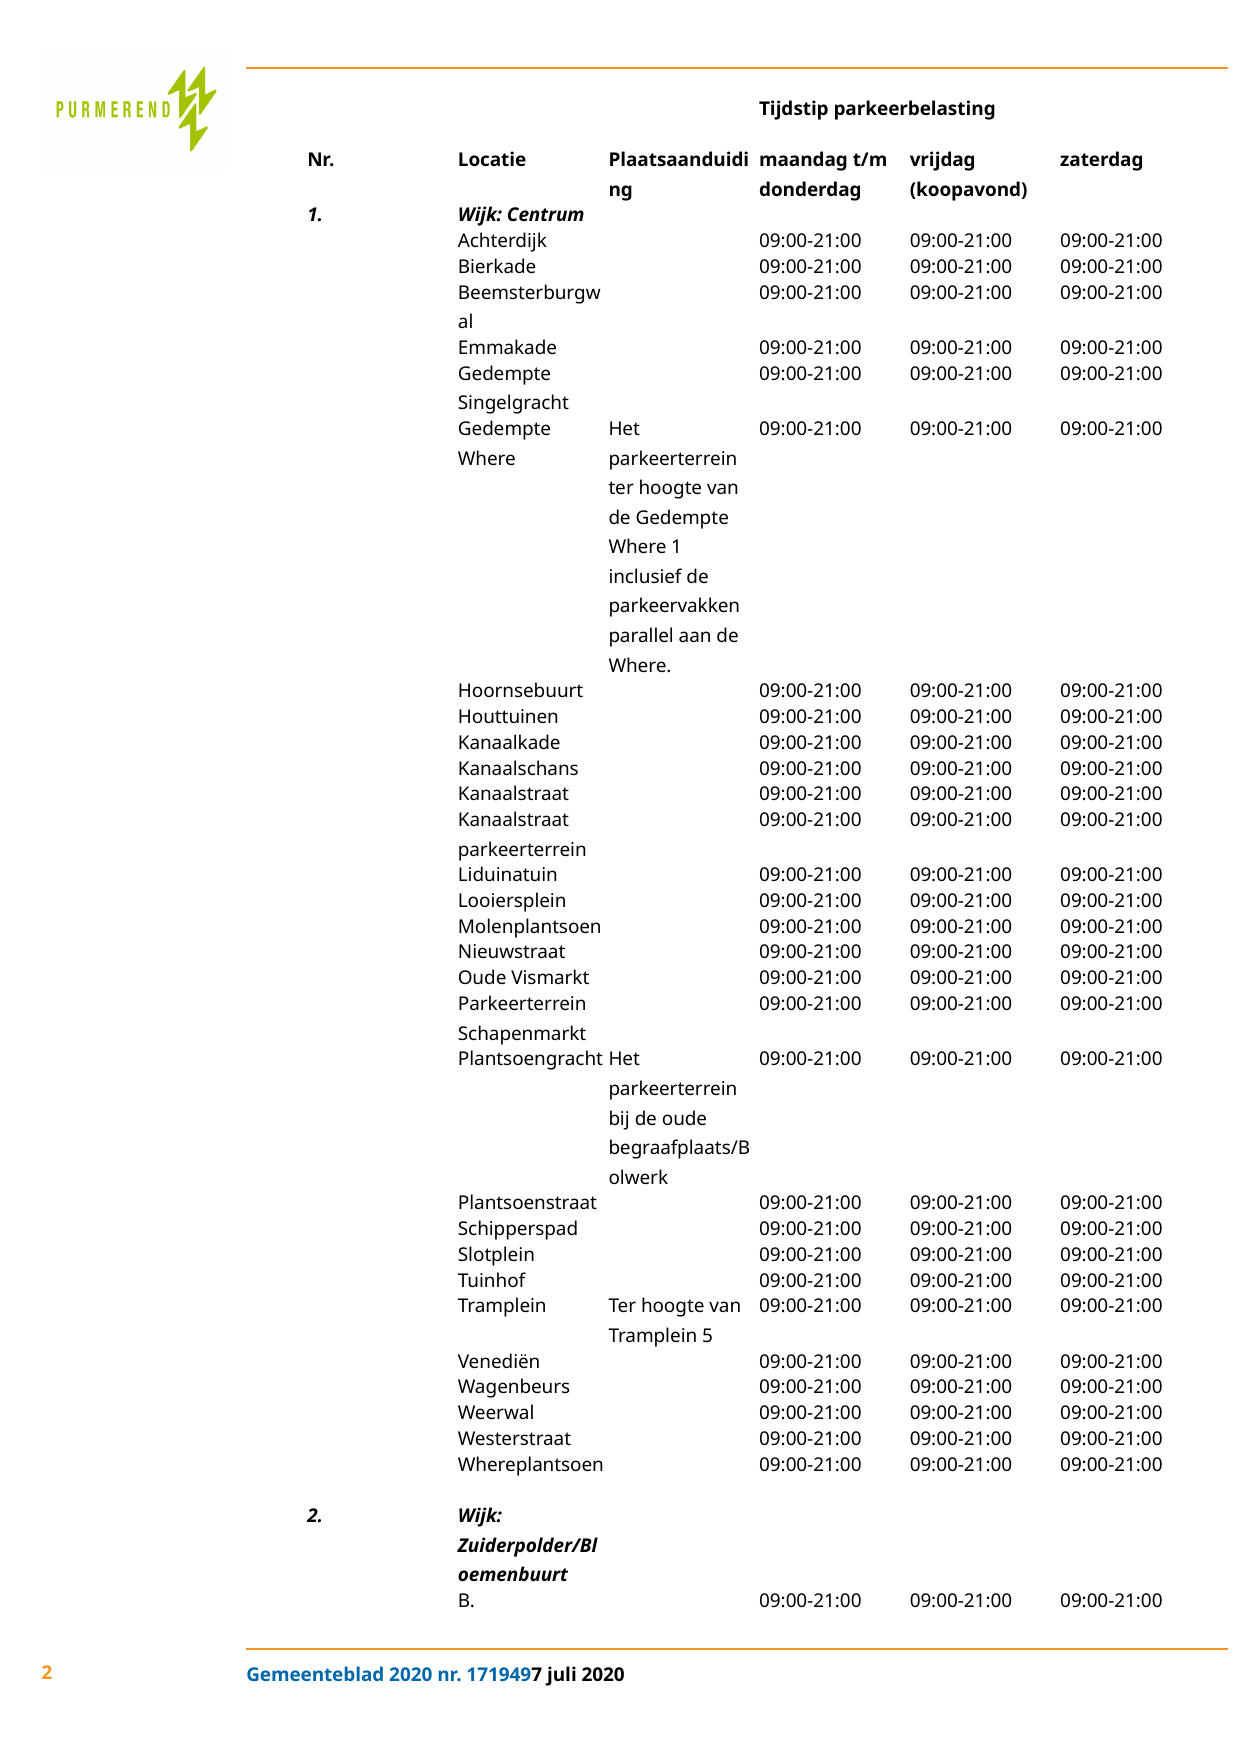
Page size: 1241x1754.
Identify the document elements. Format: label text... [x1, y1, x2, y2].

table_cell 09:00-21:00 [1060, 360, 1211, 415]
picture [41, 47, 231, 172]
table_cell 09:00-21:00 [759, 334, 909, 360]
table_cell [608, 862, 759, 887]
table_cell [1060, 1476, 1211, 1502]
table_cell [608, 1587, 759, 1612]
table_cell 09:00-21:00 [1060, 678, 1211, 703]
table_cell 09:00-21:00 [759, 1190, 909, 1215]
table_cell [608, 228, 759, 253]
table_cell [608, 279, 759, 334]
table_cell 09:00-21:00 [910, 360, 1060, 415]
table_cell 09:00-21:00 [910, 415, 1060, 678]
table_cell 09:00-21:00 [910, 887, 1060, 913]
table_cell 09:00-21:00 [1060, 806, 1211, 862]
table_cell 09:00-21:00 [1060, 887, 1211, 913]
table_cell [307, 729, 458, 755]
table_cell [307, 1267, 458, 1292]
table_cell Achterdijk [458, 228, 608, 253]
table_cell [1060, 1502, 1211, 1587]
table_cell 09:00-21:00 [910, 806, 1060, 862]
table_cell [307, 1587, 458, 1612]
table_cell [307, 887, 458, 913]
table_cell [608, 939, 759, 964]
table_cell 1. [307, 202, 458, 227]
table_cell B. Nieuwentijtstraat [458, 1587, 608, 1612]
table_cell [759, 121, 1060, 146]
table_cell [307, 1241, 458, 1267]
table_cell 09:00-21:00 [1060, 1046, 1211, 1189]
table_cell Wijk: Zuiderpolder/Bloemenbuurt [458, 1502, 608, 1587]
table_cell Kanaalkade [458, 729, 608, 755]
table_cell 09:00-21:00 [759, 279, 909, 334]
table_cell Kanaalstraat parkeerterrein [458, 806, 608, 862]
table_cell [307, 678, 458, 703]
table_cell 09:00-21:00 [759, 1046, 909, 1189]
table_cell 09:00-21:00 [759, 703, 909, 729]
table_cell 09:00-21:00 [1060, 1374, 1211, 1399]
table_cell [608, 334, 759, 360]
table_cell [458, 121, 608, 146]
table_cell Hoornsebuurt [458, 678, 608, 703]
table_cell 09:00-21:00 [1060, 939, 1211, 964]
table_header [458, 95, 608, 121]
table_cell [608, 1267, 759, 1292]
table_cell 09:00-21:00 [910, 1374, 1060, 1399]
table_cell maandag t/m donderdag [759, 146, 909, 202]
table_cell [759, 202, 909, 227]
table_header Tijdstip parkeerbelasting [759, 95, 1060, 121]
table_cell [608, 806, 759, 862]
table_cell [307, 334, 458, 360]
table_cell 09:00-21:00 [1060, 703, 1211, 729]
table_cell Oude Vismarkt [458, 965, 608, 990]
table_cell Westerstraat [458, 1425, 608, 1451]
table_cell Emmakade [458, 334, 608, 360]
table_cell 09:00-21:00 [1060, 1451, 1211, 1476]
table_cell 09:00-21:00 [1060, 1241, 1211, 1267]
table_cell Tramplein [458, 1293, 608, 1348]
table_cell 09:00-21:00 [910, 1425, 1060, 1451]
table_cell 09:00-21:00 [1060, 729, 1211, 755]
table_cell Nieuwstraat [458, 939, 608, 964]
table_cell 09:00-21:00 [1060, 1399, 1211, 1425]
table_cell 2. [307, 1502, 458, 1587]
table_cell 09:00-21:00 [1060, 913, 1211, 939]
table_cell [307, 939, 458, 964]
table_cell 09:00-21:00 [910, 1293, 1060, 1348]
table_cell 09:00-21:00 [1060, 1190, 1211, 1215]
table_cell Weerwal [458, 1399, 608, 1425]
table_cell [608, 1374, 759, 1399]
table_cell 09:00-21:00 [759, 228, 909, 253]
table_cell [307, 913, 458, 939]
table_cell [307, 279, 458, 334]
table_cell 09:00-21:00 [910, 334, 1060, 360]
table_cell [307, 1046, 458, 1189]
table_cell [307, 806, 458, 862]
table_cell Wijk: Centrum [458, 202, 608, 227]
table_cell 09:00-21:00 [910, 1587, 1060, 1612]
table_cell vrijdag (koopavond) [910, 146, 1060, 202]
table_header [608, 95, 759, 121]
table_cell 09:00-21:00 [759, 1587, 909, 1612]
table_cell 09:00-21:00 [910, 1190, 1060, 1215]
table_cell [608, 1190, 759, 1215]
table_cell Beemsterburgwal [458, 279, 608, 334]
table_cell [910, 1502, 1060, 1587]
table_cell Whereplantsoen [458, 1451, 608, 1476]
table_cell 09:00-21:00 [759, 1241, 909, 1267]
table_cell 09:00-21:00 [759, 887, 909, 913]
table_cell Kanaalschans [458, 755, 608, 781]
table_cell [608, 729, 759, 755]
table_cell 09:00-21:00 [759, 1293, 909, 1348]
table_cell 09:00-21:00 [910, 253, 1060, 279]
table_cell [307, 228, 458, 253]
table_cell 09:00-21:00 [759, 913, 909, 939]
table_cell 09:00-21:00 [910, 1399, 1060, 1425]
table_cell [307, 360, 458, 415]
table_cell 09:00-21:00 [759, 360, 909, 415]
table_cell Plaatsaanduiding [608, 146, 759, 202]
table_cell 09:00-21:00 [759, 939, 909, 964]
table_cell [458, 1476, 608, 1502]
table_cell [608, 990, 759, 1046]
table_cell 09:00-21:00 [910, 990, 1060, 1046]
table_cell 09:00-21:00 [1060, 253, 1211, 279]
table_cell 09:00-21:00 [910, 1241, 1060, 1267]
table_cell Molenplantsoen [458, 913, 608, 939]
table_cell 09:00-21:00 [1060, 1587, 1211, 1612]
table_cell [307, 253, 458, 279]
table_cell 09:00-21:00 [910, 755, 1060, 781]
table_cell 09:00-21:00 [910, 913, 1060, 939]
table_cell 09:00-21:00 [759, 862, 909, 887]
table_cell 09:00-21:00 [910, 1046, 1060, 1189]
table_cell [307, 1293, 458, 1348]
table_cell 09:00-21:00 [759, 1374, 909, 1399]
table_cell 09:00-21:00 [759, 965, 909, 990]
table_cell [307, 703, 458, 729]
table_cell Looiersplein [458, 887, 608, 913]
table_cell 09:00-21:00 [1060, 755, 1211, 781]
table_cell [608, 1476, 759, 1502]
table_cell 09:00-21:00 [1060, 781, 1211, 806]
table_cell [1060, 202, 1211, 227]
table_cell 09:00-21:00 [910, 939, 1060, 964]
table_cell 09:00-21:00 [910, 965, 1060, 990]
table_cell [608, 1348, 759, 1373]
table_cell Plantsoengracht [458, 1046, 608, 1189]
table_cell Wagenbeurs [458, 1374, 608, 1399]
table_cell [307, 1215, 458, 1241]
table_cell 09:00-21:00 [1060, 1425, 1211, 1451]
table_cell 09:00-21:00 [1060, 990, 1211, 1046]
table_cell [608, 202, 759, 227]
table_cell [608, 678, 759, 703]
table_cell Schipperspad [458, 1215, 608, 1241]
table_cell [307, 755, 458, 781]
table_cell Venediën [458, 1348, 608, 1373]
table_cell 09:00-21:00 [759, 729, 909, 755]
table_cell 09:00-21:00 [759, 1348, 909, 1373]
table_cell [307, 1476, 458, 1502]
table_cell Gedempte Singelgracht [458, 360, 608, 415]
table_cell [608, 965, 759, 990]
table_header [1060, 95, 1211, 121]
table_cell 09:00-21:00 [1060, 1267, 1211, 1292]
table_cell zaterdag [1060, 146, 1211, 202]
table_cell Houttuinen [458, 703, 608, 729]
table_cell [307, 1399, 458, 1425]
table_cell [608, 1502, 759, 1587]
table_cell 09:00-21:00 [759, 755, 909, 781]
table_cell [608, 1215, 759, 1241]
table_cell Slotplein [458, 1241, 608, 1267]
table_cell [608, 360, 759, 415]
table_cell Liduinatuin [458, 862, 608, 887]
table_cell 09:00-21:00 [759, 781, 909, 806]
table_cell [307, 1374, 458, 1399]
table_cell [910, 202, 1060, 227]
table_cell [307, 121, 458, 146]
table_cell [608, 781, 759, 806]
table_cell 09:00-21:00 [759, 415, 909, 678]
table_cell 09:00-21:00 [759, 990, 909, 1046]
table_cell 09:00-21:00 [1060, 1348, 1211, 1373]
table_cell 09:00-21:00 [910, 862, 1060, 887]
table_cell [307, 415, 458, 678]
table_cell 09:00-21:00 [1060, 965, 1211, 990]
table_cell 09:00-21:00 [759, 1425, 909, 1451]
table_cell Locatie [458, 146, 608, 202]
table_cell 09:00-21:00 [1060, 862, 1211, 887]
table_cell [910, 1476, 1060, 1502]
table_cell Plantsoenstraat [458, 1190, 608, 1215]
table_cell 09:00-21:00 [759, 806, 909, 862]
table_cell 09:00-21:00 [759, 1215, 909, 1241]
table_cell [608, 755, 759, 781]
table_cell 09:00-21:00 [759, 253, 909, 279]
table_cell 09:00-21:00 [910, 1348, 1060, 1373]
table_cell 09:00-21:00 [910, 1267, 1060, 1292]
table_cell 09:00-21:00 [1060, 1293, 1211, 1348]
table_cell [608, 121, 759, 146]
table_cell 09:00-21:00 [910, 781, 1060, 806]
table_cell [307, 1190, 458, 1215]
table_cell [608, 913, 759, 939]
table_cell Bierkade [458, 253, 608, 279]
table_cell 09:00-21:00 [759, 1451, 909, 1476]
table_cell 09:00-21:00 [1060, 415, 1211, 678]
table_cell [307, 781, 458, 806]
table_cell 09:00-21:00 [910, 1215, 1060, 1241]
table_cell 09:00-21:00 [910, 729, 1060, 755]
table_cell [759, 1502, 909, 1587]
table_cell [307, 965, 458, 990]
table_header [307, 95, 458, 121]
table_cell 09:00-21:00 [910, 228, 1060, 253]
table_cell [307, 862, 458, 887]
table_cell Ter hoogte van Tramplein 5 [608, 1293, 759, 1348]
table_cell 09:00-21:00 [759, 678, 909, 703]
table_cell 09:00-21:00 [1060, 1215, 1211, 1241]
table_cell Parkeerterrein Schapenmarkt [458, 990, 608, 1046]
table_cell Het parkeerterrein ter hoogte van de Gedempte Where 1 inclusief de parkeervakken parallel aan de Where. [608, 415, 759, 678]
table_cell [608, 1451, 759, 1476]
table_cell 09:00-21:00 [910, 279, 1060, 334]
table_cell [608, 1399, 759, 1425]
table_cell 09:00-21:00 [1060, 334, 1211, 360]
table_cell [608, 887, 759, 913]
table_cell [608, 703, 759, 729]
table_cell 09:00-21:00 [1060, 279, 1211, 334]
table_cell [608, 1425, 759, 1451]
table_cell [608, 253, 759, 279]
table_cell Tuinhof [458, 1267, 608, 1292]
table_cell [307, 1425, 458, 1451]
table_cell 09:00-21:00 [910, 703, 1060, 729]
table_cell Het parkeerterrein bij de oude begraafplaats/Bolwerk [608, 1046, 759, 1189]
table_cell [307, 1348, 458, 1373]
table_cell [759, 1476, 909, 1502]
table_cell Nr. [307, 146, 458, 202]
table_cell 09:00-21:00 [910, 678, 1060, 703]
table_cell 09:00-21:00 [759, 1399, 909, 1425]
table_cell [307, 990, 458, 1046]
table_cell Gedempte Where [458, 415, 608, 678]
table_cell [307, 1451, 458, 1476]
table_cell Kanaalstraat [458, 781, 608, 806]
table_cell 09:00-21:00 [910, 1451, 1060, 1476]
table_cell [1060, 121, 1211, 146]
table_cell [608, 1241, 759, 1267]
table_cell 09:00-21:00 [759, 1267, 909, 1292]
table_cell 09:00-21:00 [1060, 228, 1211, 253]
